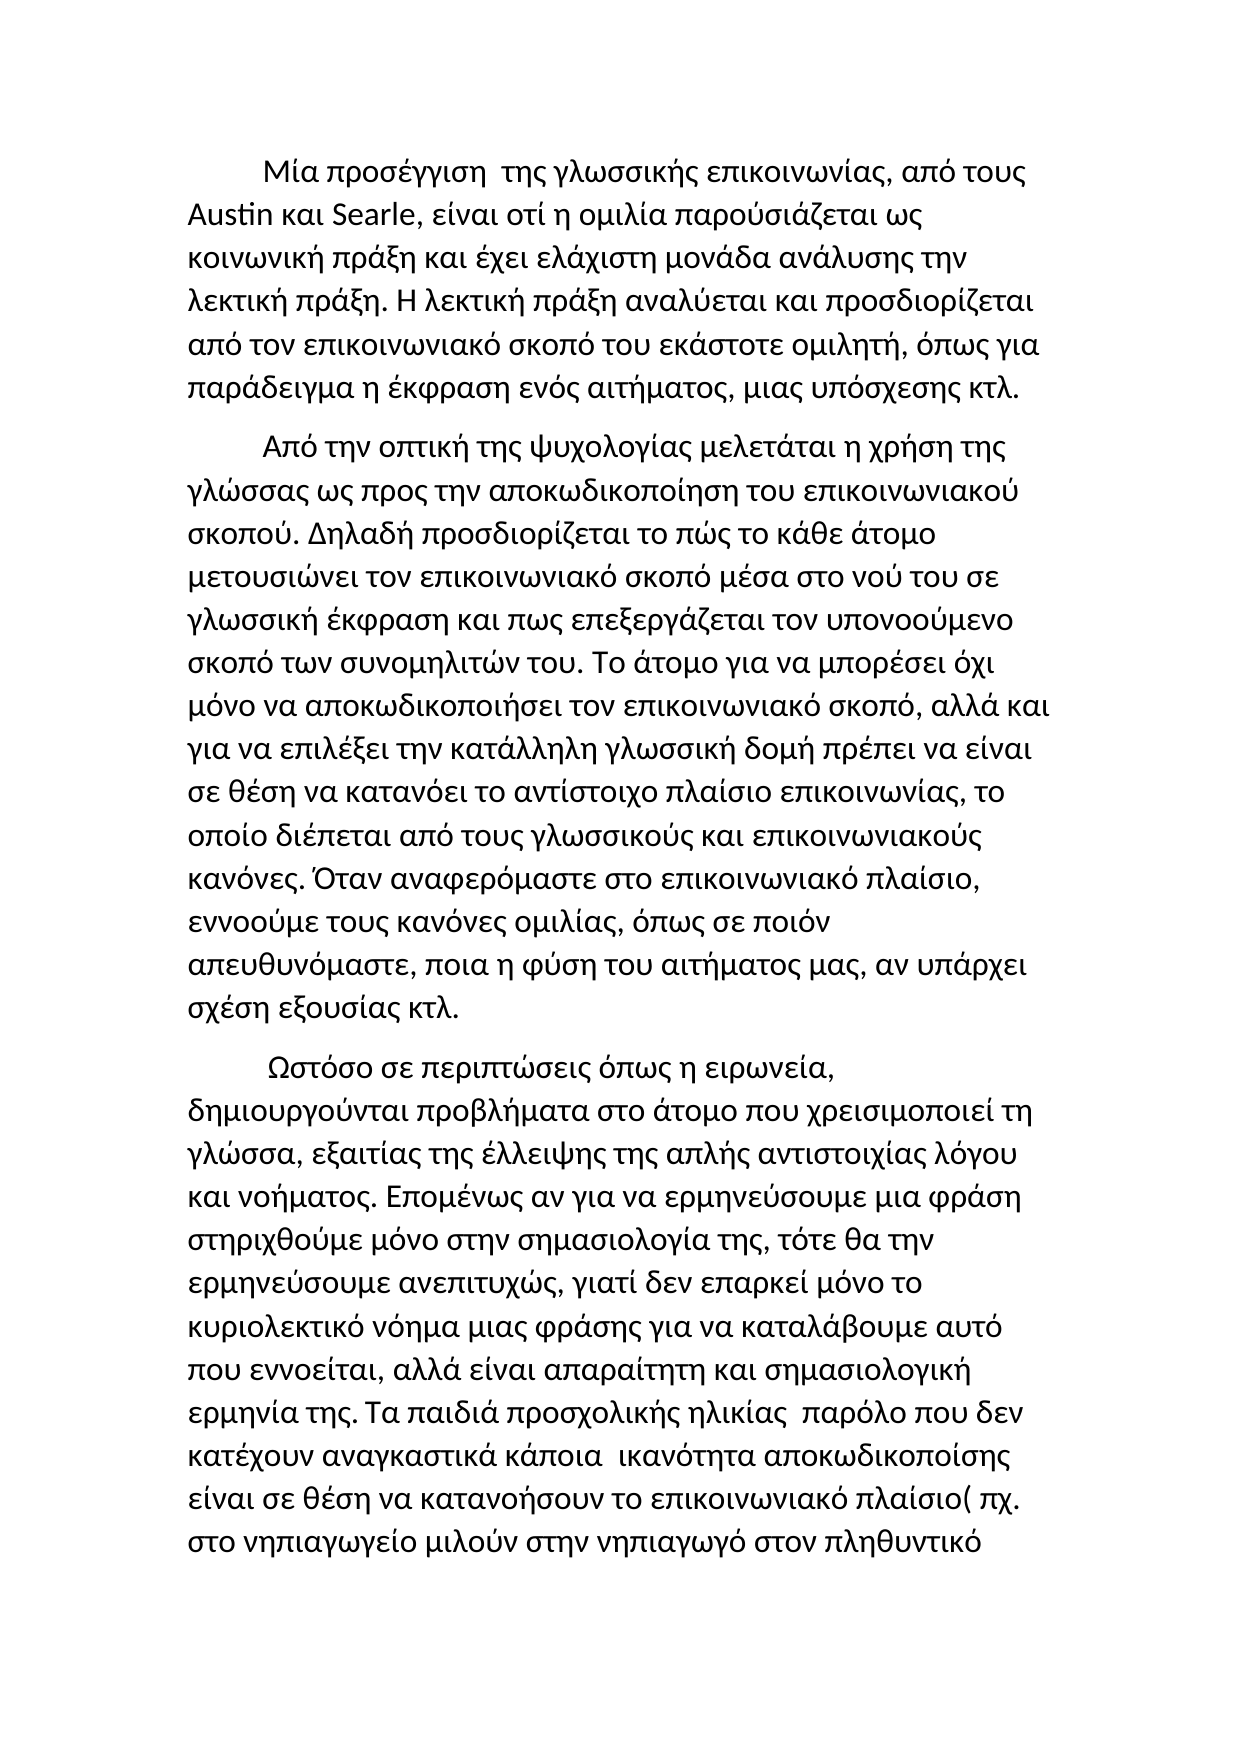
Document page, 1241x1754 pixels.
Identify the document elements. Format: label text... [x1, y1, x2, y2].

text Μία προσέγγιση της γλωσσικής επικοινωνίας, από τους Austin και Searle, είναι οτί η ομιλία παρούσιάζεται ως κοινωνική πράξη και έχει ελάχιστη μονάδα ανάλυσης την λεκτική πράξη. Η λεκτική πράξη αναλύεται και προσδιορίζεται από τον επικοινωνιακό σκοπό του εκάστοτε ομιλητή, όπως για παράδειγμα η έκφραση ενός αιτήματος, μιας υπόσχεσης κτλ. [187, 150, 1053, 406]
text Ωστόσο σε περιπτώσεις όπως η ειρωνεία, δημιουργούνται προβλήματα στο άτομο που χρεισιμοποιεί τη γλώσσα, εξαιτίας της έλλειψης της απλής αντιστοιχίας λόγου και νοήματος. Επομένως αν για να ερμηνεύσουμε μια φράση στηριχθούμε μόνο στην σημασιολογία της, τότε θα την ερμηνεύσουμε ανεπιτυχώς, γιατί δεν επαρκεί μόνο το κυριολεκτικό νόημα μιας φράσης για να καταλάβουμε αυτό που εννοείται, αλλά είναι απαραίτητη και σημασιολογική ερμηνία της. Τα παιδιά προσχολικής ηλικίας παρόλο που δεν κατέχουν αναγκαστικά κάποια ικανότητα αποκωδικοποίσης είναι σε θέση να κατανοήσουν το επικοινωνιακό πλαίσιο( πχ. στο νηπιαγωγείο μιλούν στην νηπιαγωγό στον πληθυντικό [187, 1046, 1053, 1561]
text Από την οπτική της ψυχολογίας μελετάται η χρήση της γλώσσας ως προς την αποκωδικοποίηση του επικοινωνιακού σκοπού. Δηλαδή προσδιορίζεται το πώς το κάθε άτομο μετουσιώνει τον επικοινωνιακό σκοπό μέσα στο νού του σε γλωσσική έκφραση και πως επεξεργάζεται τον υπονοούμενο σκοπό των συνομηλιτών του. Το άτομο για να μπορέσει όχι μόνο να αποκωδικοποιήσει τον επικοινωνιακό σκοπό, αλλά και για να επιλέξει την κατάλληλη γλωσσική δομή πρέπει να είναι σε θέση να κατανόει το αντίστοιχο πλαίσιο επικοινωνίας, το οποίο διέπεται από τους γλωσσικούς και επικοινωνιακούς κανόνες. Όταν αναφερόμαστε στο επικοινωνιακό πλαίσιο, εννοούμε τους κανόνες ομιλίας, όπως σε ποιόν απευθυνόμαστε, ποια η φύση του αιτήματος μας, αν υπάρχει σχέση εξουσίας κτλ. [187, 425, 1053, 1027]
